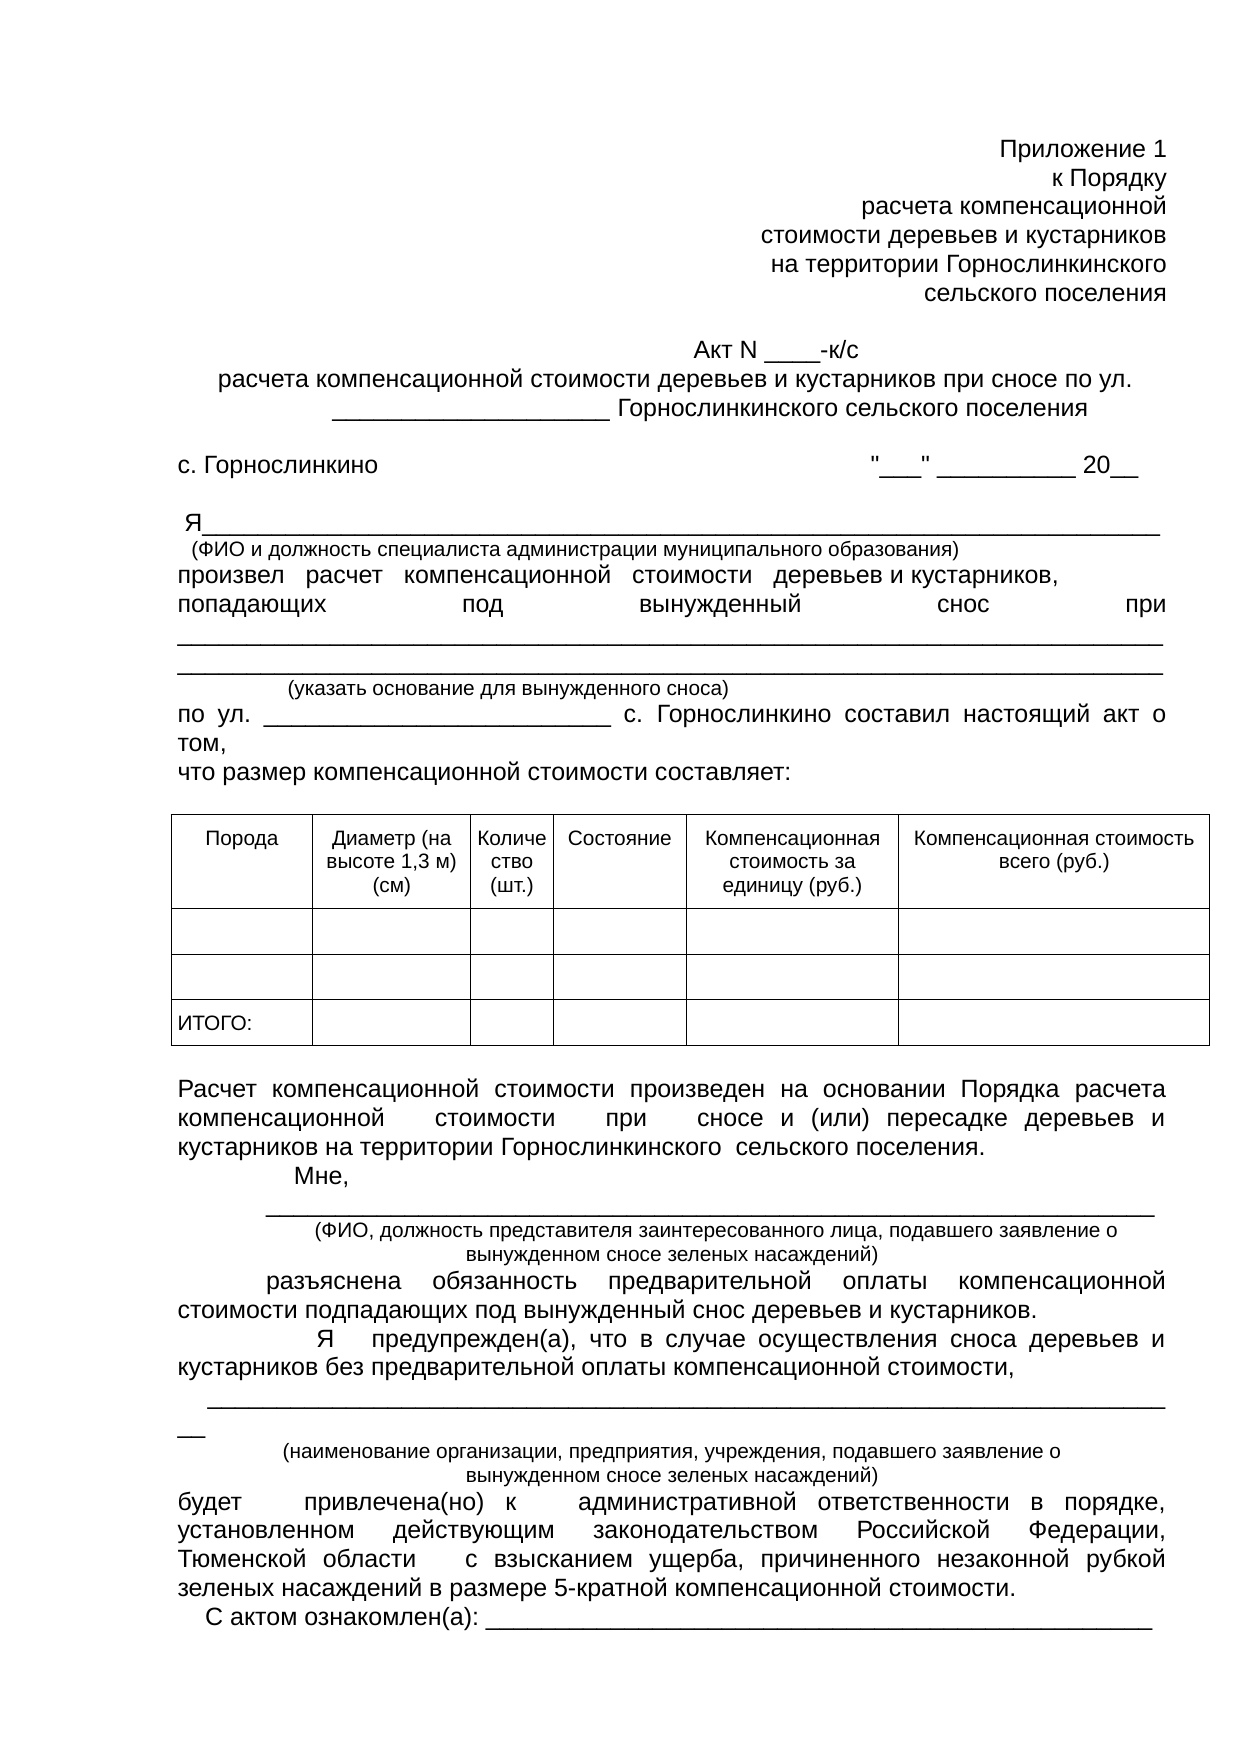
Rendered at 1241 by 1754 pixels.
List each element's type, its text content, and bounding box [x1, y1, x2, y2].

text Мне, [177, 1161, 1167, 1189]
text стоимости деревьев и кустарников [177, 220, 1167, 249]
table_cell [313, 1000, 470, 1045]
table_cell [172, 955, 312, 999]
text Акт N ____-к/с [177, 335, 1167, 364]
text что размер компенсационной стоимости составляет: [177, 757, 1167, 786]
table_cell [554, 1000, 686, 1045]
table_cell [172, 909, 312, 954]
table_cell [313, 955, 470, 999]
table_header Состояние [554, 815, 686, 908]
text разъяснена обязанность предварительной оплаты компенсационной стоимости подпадающих под вынужденный снос деревьев и кустарников. [177, 1266, 1167, 1323]
table_cell [471, 909, 553, 954]
table_cell [687, 955, 898, 999]
text сельского поселения [177, 278, 1167, 306]
table_header Порода [172, 815, 312, 908]
table_cell [687, 909, 898, 954]
text С актом ознакомлен(а): ________________________________________________ [177, 1601, 1167, 1630]
table_header Количество (шт.) [471, 815, 553, 908]
text будет привлечена(но) к административной ответственности в порядке, установленном действующим законодательством Российской Федерации, Тюменской области с взысканием ущерба, причиненного незаконной рубкой зеленых насаждений в размере 5-кратной компенсационной стоимости. [177, 1486, 1167, 1601]
text с. Горнослинкино "___" __________ 20__ [177, 450, 1167, 479]
text ____________________ Горнослинкинского сельского поселения [177, 393, 1167, 421]
table_cell [899, 1000, 1209, 1045]
text произвел расчет компенсационной стоимости деревьев и кустарников, [177, 560, 1167, 589]
table_cell [899, 909, 1209, 954]
table_cell [899, 955, 1209, 999]
text ________________________________________________________________ [177, 1189, 1167, 1218]
text к Порядку [177, 163, 1167, 191]
table_cell ИТОГО: [172, 1000, 312, 1045]
text _______________________________________________________________________ [177, 1381, 1167, 1438]
text (ФИО, должность представителя заинтересованного лица, подавшего заявление о вынужденном сносе зеленых насаждений) [177, 1218, 1167, 1266]
table_header Диаметр (на высоте 1,3 м) (см) [313, 815, 470, 908]
text расчета компенсационной [177, 191, 1167, 220]
table_cell [471, 1000, 553, 1045]
text Расчет компенсационной стоимости произведен на основании Порядка расчета компенсационной стоимости при сносе и (или) пересадке деревьев и кустарников на территории Горнослинкинского сельского поселения. [177, 1074, 1167, 1161]
text (наименование организации, предприятия, учреждения, подавшего заявление о [177, 1438, 1167, 1462]
table_cell [554, 955, 686, 999]
text Приложение 1 [177, 134, 1167, 163]
table_header Компенсационная стоимость всего (руб.) [899, 815, 1209, 908]
text попадающих под вынужденный снос при ______________________________________________________________________________________________________________________________________________ [177, 589, 1167, 675]
table_header Компенсационная стоимость за единицу (руб.) [687, 815, 898, 908]
text Я предупрежден(а), что в случае осуществления сноса деревьев и кустарников без предварительной оплаты компенсационной стоимости, [177, 1323, 1167, 1381]
table_cell [471, 955, 553, 999]
text расчета компенсационной стоимости деревьев и кустарников при сносе по ул. [177, 364, 1167, 393]
text (указать основание для вынужденного сноса) [177, 675, 1167, 699]
text по ул. _________________________ с. Горнослинкино составил настоящий акт о том, [177, 699, 1167, 757]
text (ФИО и должность специалиста администрации муниципального образования) [177, 536, 1167, 560]
table_cell [687, 1000, 898, 1045]
text вынужденном сносе зеленых насаждений) [177, 1462, 1167, 1486]
text на территории Горнослинкинского [177, 249, 1167, 278]
table_cell [554, 909, 686, 954]
text Я_____________________________________________________________________ [177, 508, 1167, 536]
table_cell [313, 909, 470, 954]
